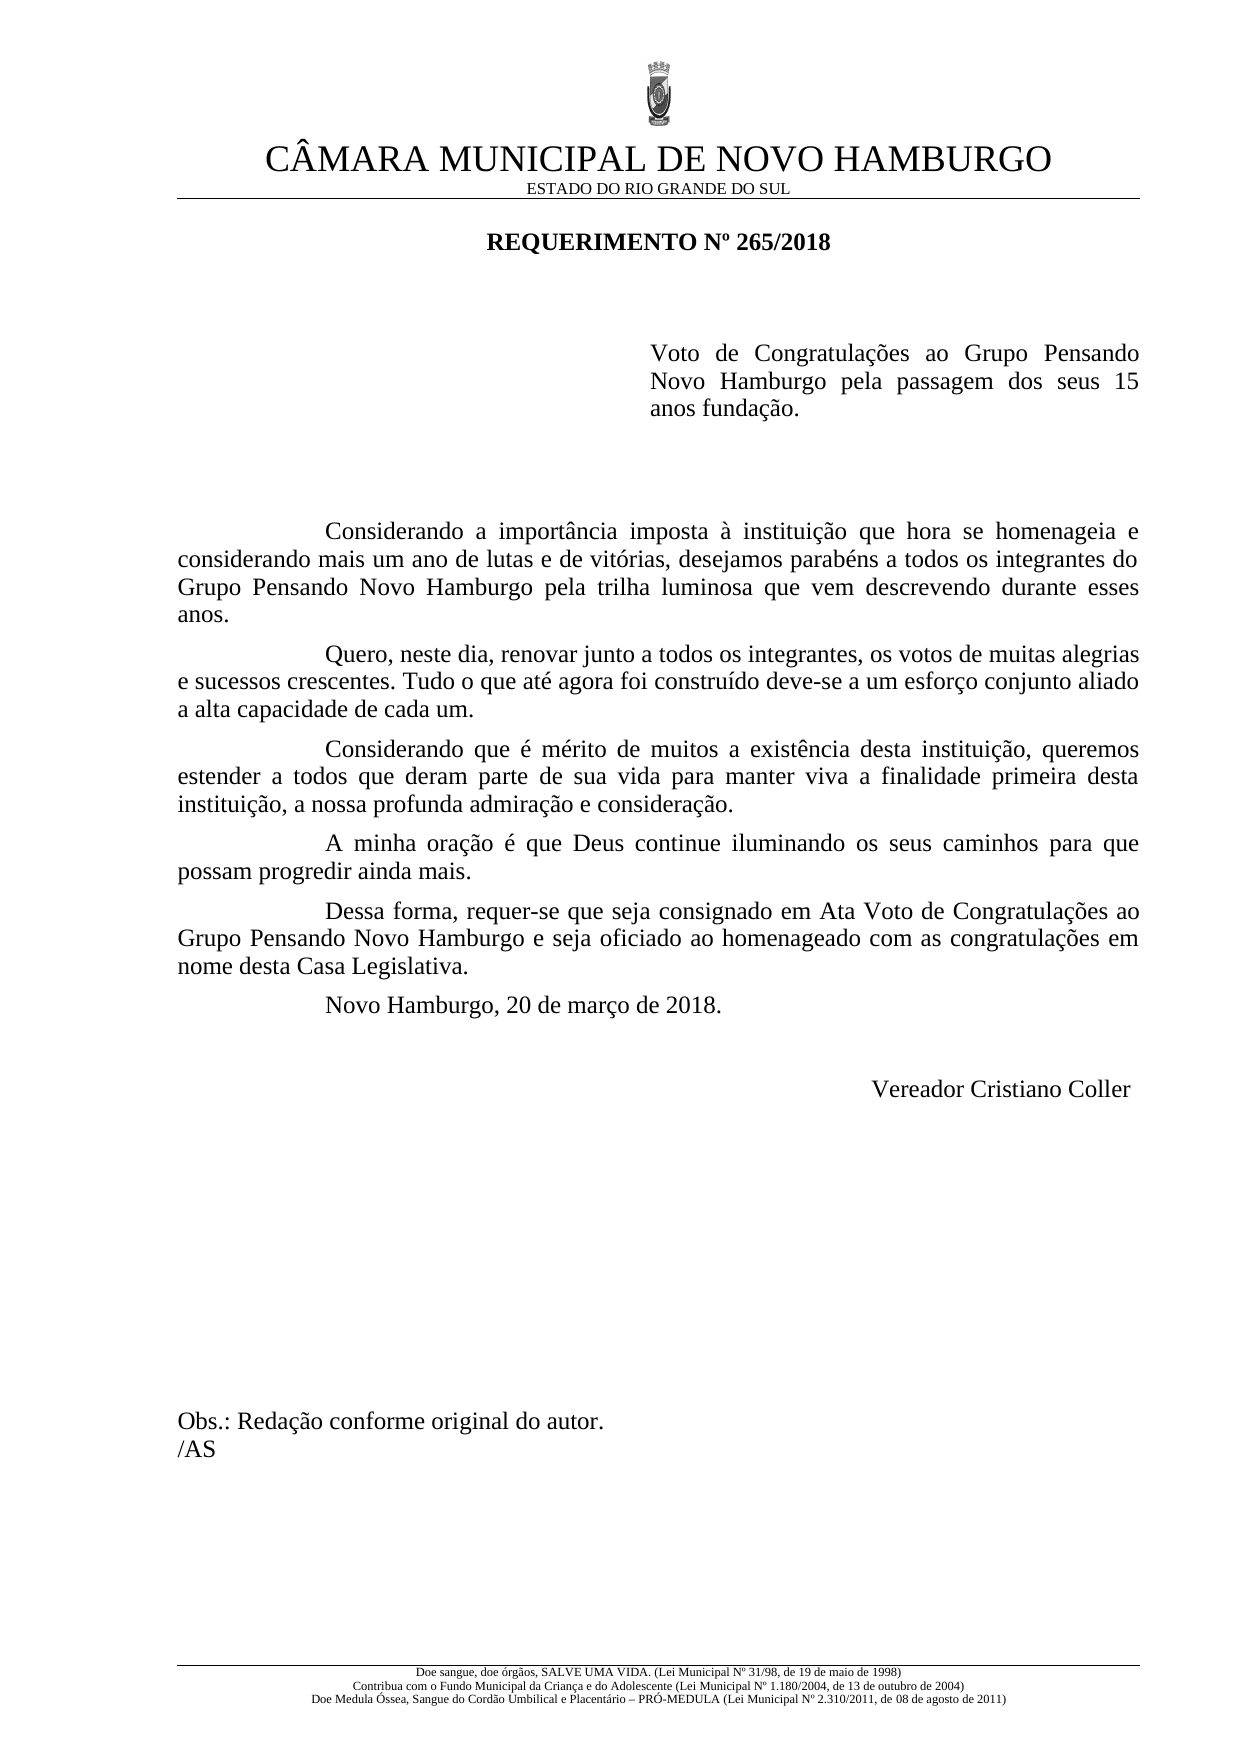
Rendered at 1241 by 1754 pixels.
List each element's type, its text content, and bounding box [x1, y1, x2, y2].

text Considerando que é mérito de muitos a existência desta instituição, queremos estender a todos que deram parte de sua vida para manter viva a finalidade primeira desta instituição, a nossa profunda admiração e consideração. [177, 735, 1140, 818]
text Voto de Congratulações ao Grupo Pensando Novo Hamburgo pela passagem dos seus 15 anos fundação. [650, 339, 1140, 422]
text Considerando a importância imposta à instituição que hora se homenageia e considerando mais um ano de lutas e de vitórias, desejamos parabéns a todos os integrantes do Grupo Pensando Novo Hamburgo pela trilha luminosa que vem descrevendo durante esses anos. [177, 517, 1140, 628]
text A minha oração é que Deus continue iluminando os seus caminhos para que possam progredir ainda mais. [177, 829, 1140, 885]
text /AS [177, 1435, 1140, 1463]
text Vereador Cristiano Coller [177, 1075, 1140, 1102]
text REQUERIMENTO Nº 265/2018 [177, 228, 1140, 256]
text Dessa forma, requer-se que seja consignado em Ata Voto de Congratulações ao Grupo Pensando Novo Hamburgo e seja oficiado ao homenageado com as congratulações em nome desta Casa Legislativa. [177, 897, 1140, 980]
text Quero, neste dia, renovar junto a todos os integrantes, os votos de muitas alegrias e sucessos crescentes. Tudo o que até agora foi construído deve-se a um esforço conjunto aliado a alta capacidade de cada um. [177, 640, 1140, 723]
text Obs.: Redação conforme original do autor. [177, 1407, 1140, 1435]
text Novo Hamburgo, 20 de março de 2018. [177, 992, 1140, 1019]
